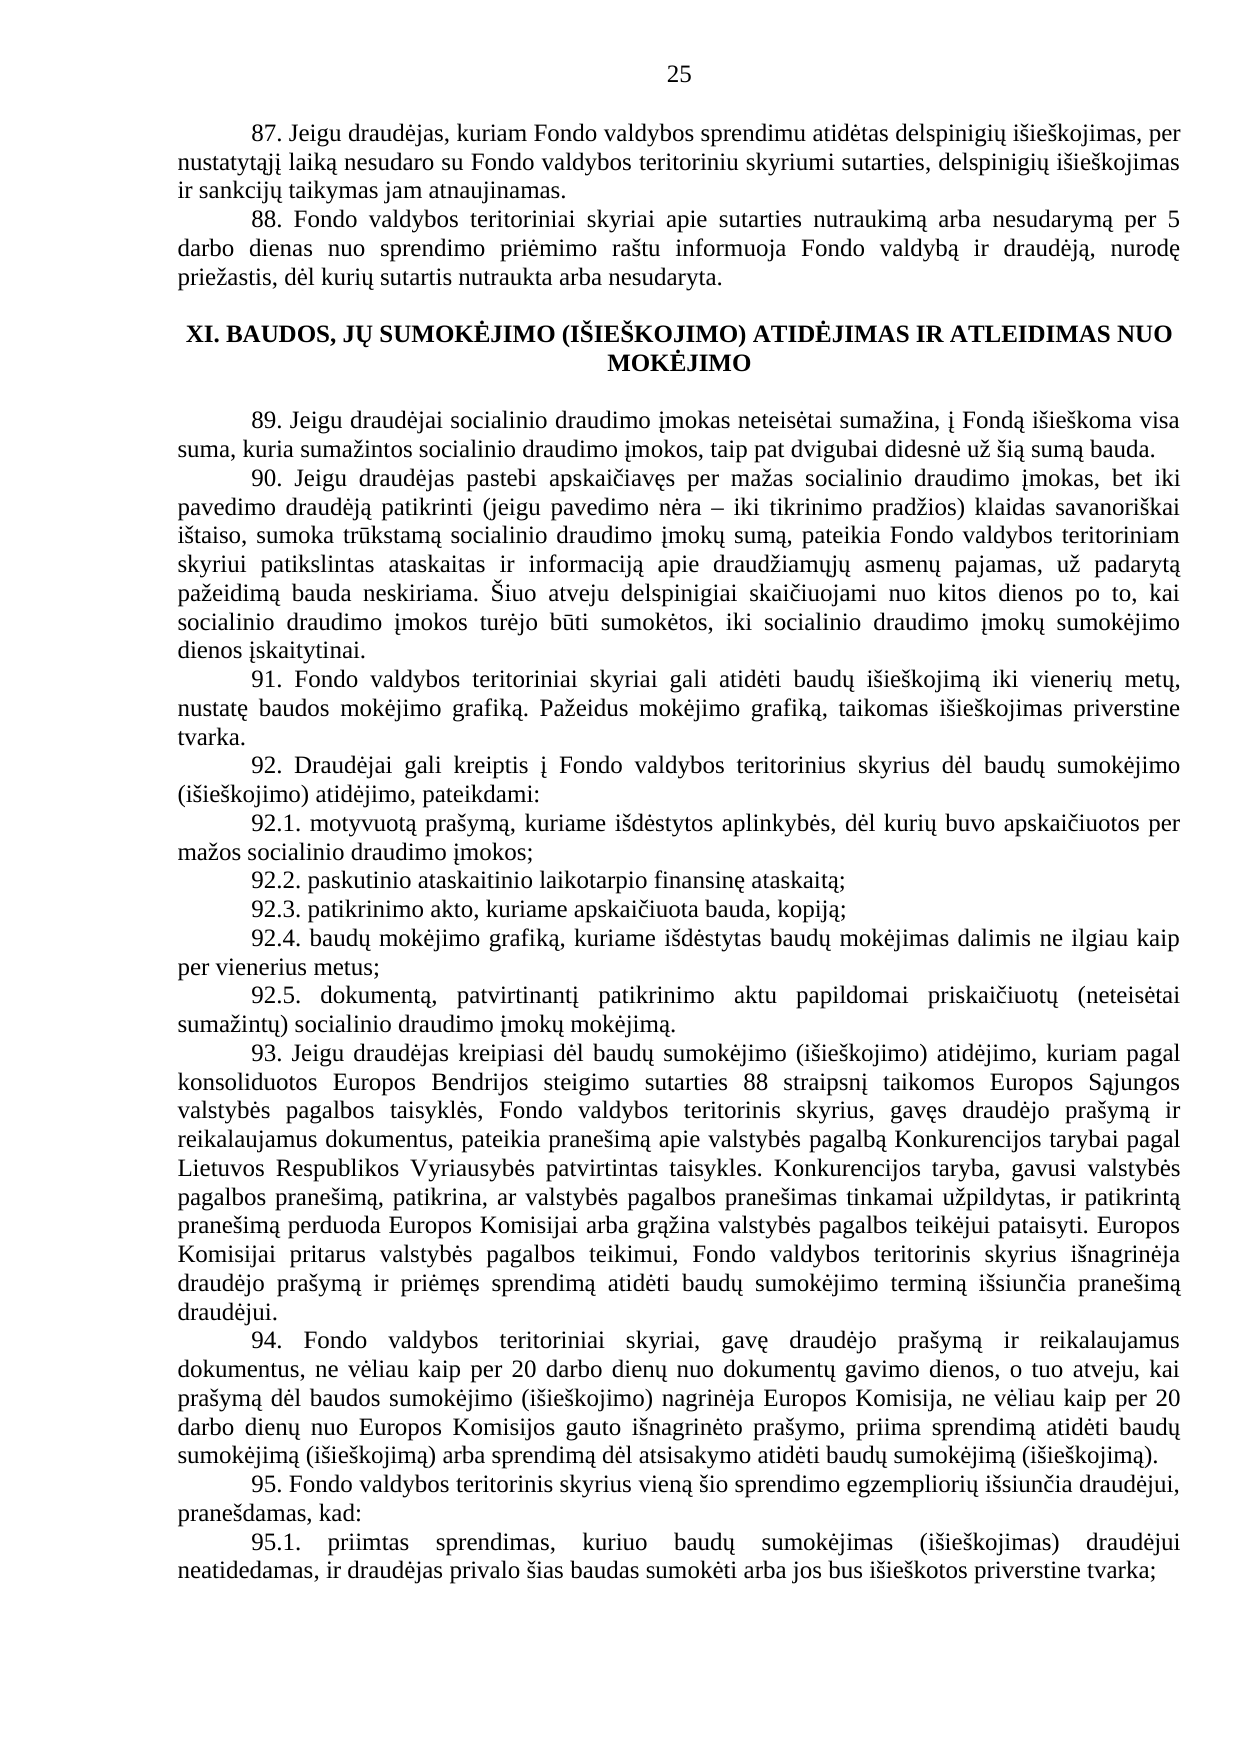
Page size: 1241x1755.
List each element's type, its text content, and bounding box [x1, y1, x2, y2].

text 93. Jeigu draudėjas kreipiasi dėl baudų sumokėjimo (išieškojimo) atidėjimo, kuriam pagal konsoliduotos Europos Bendrijos steigimo sutarties 88 straipsnį taikomos Europos Sąjungos valstybės pagalbos taisyklės, Fondo valdybos teritorinis skyrius, gavęs draudėjo prašymą ir reikalaujamus dokumentus, pateikia pranešimą apie valstybės pagalbą Konkurencijos tarybai pagal Lietuvos Respublikos Vyriausybės patvirtintas taisykles. Konkurencijos taryba, gavusi valstybės pagalbos pranešimą, patikrina, ar valstybės pagalbos pranešimas tinkamai užpildytas, ir patikrintą pranešimą perduoda Europos Komisijai arba grąžina valstybės pagalbos teikėjui pataisyti. Europos Komisijai pritarus valstybės pagalbos teikimui, Fondo valdybos teritorinis skyrius išnagrinėja draudėjo prašymą ir priėmęs sprendimą atidėti baudų sumokėjimo terminą išsiunčia pranešimą draudėjui. [177, 1038, 1181, 1326]
text 87. Jeigu draudėjas, kuriam Fondo valdybos sprendimu atidėtas delspinigių išieškojimas, per nustatytąjį laiką nesudaro su Fondo valdybos teritoriniu skyriumi sutarties, delspinigių išieškojimas ir sankcijų taikymas jam atnaujinamas. [177, 118, 1181, 204]
text 92. Draudėjai gali kreiptis į Fondo valdybos teritorinius skyrius dėl baudų sumokėjimo (išieškojimo) atidėjimo, pateikdami: [177, 751, 1181, 808]
text 92.1. motyvuotą prašymą, kuriame išdėstytos aplinkybės, dėl kurių buvo apskaičiuotos per mažos socialinio draudimo įmokos; [177, 808, 1181, 866]
text 94. Fondo valdybos teritoriniai skyriai, gavę draudėjo prašymą ir reikalaujamus dokumentus, ne vėliau kaip per 20 darbo dienų nuo dokumentų gavimo dienos, o tuo atveju, kai prašymą dėl baudos sumokėjimo (išieškojimo) nagrinėja Europos Komisija, ne vėliau kaip per 20 darbo dienų nuo Europos Komisijos gauto išnagrinėto prašymo, priima sprendimą atidėti baudų sumokėjimą (išieškojimą) arba sprendimą dėl atsisakymo atidėti baudų sumokėjimą (išieškojimą). [177, 1326, 1181, 1469]
text 92.2. paskutinio ataskaitinio laikotarpio finansinę ataskaitą; [177, 866, 1181, 894]
text 91. Fondo valdybos teritoriniai skyriai gali atidėti baudų išieškojimą iki vienerių metų, nustatę baudos mokėjimo grafiką. Pažeidus mokėjimo grafiką, taikomas išieškojimas priverstine tvarka. [177, 664, 1181, 751]
text 92.3. patikrinimo akto, kuriame apskaičiuota bauda, kopiją; [177, 894, 1181, 923]
text 89. Jeigu draudėjai socialinio draudimo įmokas neteisėtai sumažina, į Fondą išieškoma visa suma, kuria sumažintos socialinio draudimo įmokos, taip pat dvigubai didesnė už šią sumą bauda. [177, 406, 1181, 463]
text 90. Jeigu draudėjas pastebi apskaičiavęs per mažas socialinio draudimo įmokas, bet iki pavedimo draudėją patikrinti (jeigu pavedimo nėra – iki tikrinimo pradžios) klaidas savanoriškai ištaiso, sumoka trūkstamą socialinio draudimo įmokų sumą, pateikia Fondo valdybos teritoriniam skyriui patikslintas ataskaitas ir informaciją apie draudžiamųjų asmenų pajamas, už padarytą pažeidimą bauda neskiriama. Šiuo atveju delspinigiai skaičiuojami nuo kitos dienos po to, kai socialinio draudimo įmokos turėjo būti sumokėtos, iki socialinio draudimo įmokų sumokėjimo dienos įskaitytinai. [177, 463, 1181, 664]
text 92.5. dokumentą, patvirtinantį patikrinimo aktu papildomai priskaičiuotų (neteisėtai sumažintų) socialinio draudimo įmokų mokėjimą. [177, 981, 1181, 1038]
text 95. Fondo valdybos teritorinis skyrius vieną šio sprendimo egzempliorių išsiunčia draudėjui, pranešdamas, kad: [177, 1469, 1181, 1527]
text 92.4. baudų mokėjimo grafiką, kuriame išdėstytas baudų mokėjimas dalimis ne ilgiau kaip per vienerius metus; [177, 923, 1181, 981]
text 88. Fondo valdybos teritoriniai skyriai apie sutarties nutraukimą arba nesudarymą per 5 darbo dienas nuo sprendimo priėmimo raštu informuoja Fondo valdybą ir draudėją, nurodę priežastis, dėl kurių sutartis nutraukta arba nesudaryta. [177, 204, 1181, 291]
text XI. BAUDOS, JŲ SUMOKĖJIMO (IŠIEŠKOJIMO) ATIDĖJIMAS IR ATLEIDIMAS NUO MOKĖJIMO [177, 319, 1181, 377]
text 95.1. priimtas sprendimas, kuriuo baudų sumokėjimas (išieškojimas) draudėjui neatidedamas, ir draudėjas privalo šias baudas sumokėti arba jos bus išieškotos priverstine tvarka; [177, 1527, 1181, 1584]
